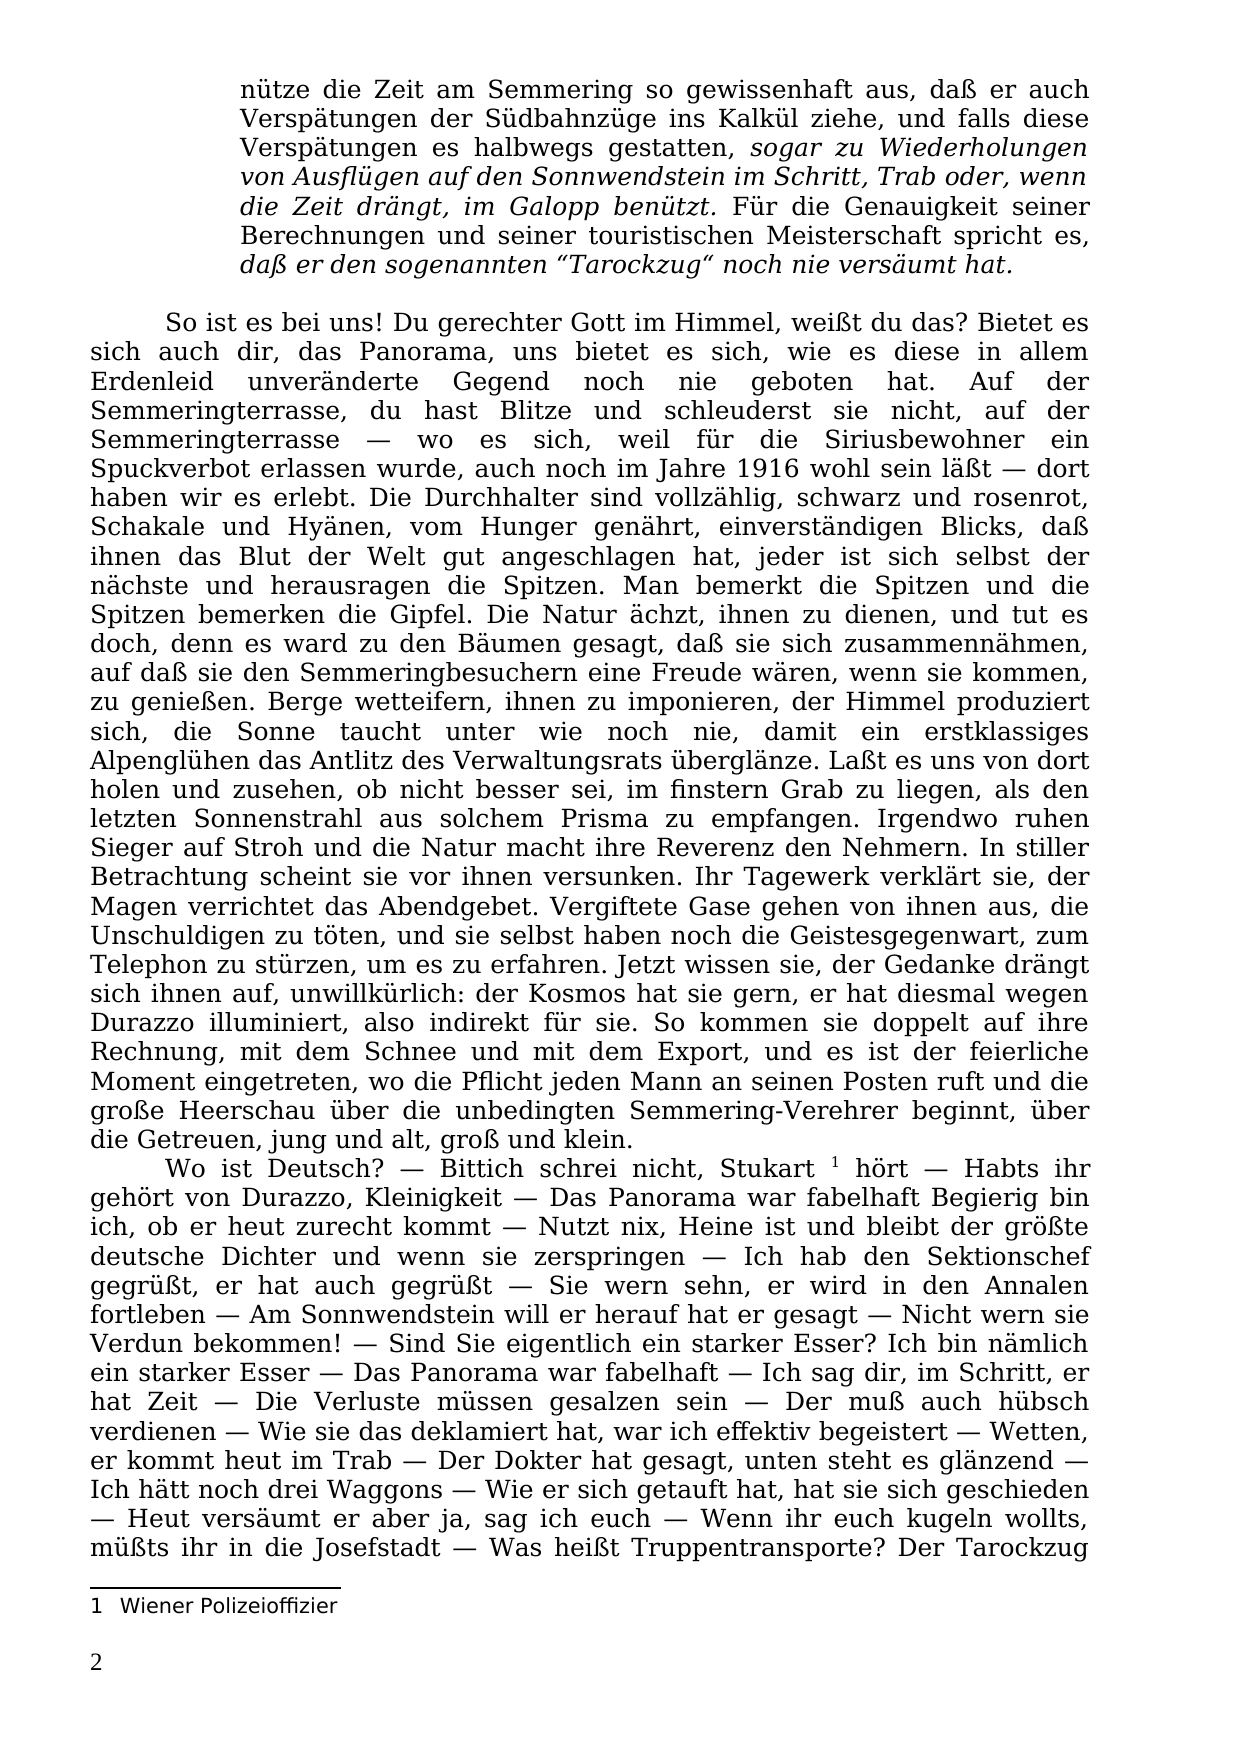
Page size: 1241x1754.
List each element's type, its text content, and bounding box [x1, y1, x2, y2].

text Wiener Polizeioffizier [90, 1594, 1091, 1618]
text So ist es bei uns! Du gerechter Gott im Himmel, weißt du das? Bietet es sich auch dir, das Panorama, uns bietet es sich, wie es diese in allem Erdenleid unveränderte Gegend noch nie geboten hat. Auf der Semmeringterrasse, du hast Blitze und schleuderst sie nicht, auf der Semmeringterrasse — wo es sich, weil für die Siriusbewohner ein Spuckverbot erlassen wurde, auch noch im Jahre 1916 wohl sein läßt — dort haben wir es erlebt. Die Durchhalter sind vollzählig, schwarz und rosenrot, Schakale und Hyänen, vom Hunger genährt, einverständigen Blicks, daß ihnen das Blut der Welt gut angeschlagen hat, jeder ist sich selbst der nächste und herausragen die Spitzen. Man bemerkt die Spitzen und die Spitzen bemerken die Gipfel. Die Natur ächzt, ihnen zu dienen, und tut es doch, denn es ward zu den Bäumen gesagt, daß sie sich zusammennähmen, auf daß sie den Semmeringbesuchern eine Freude wären, wenn sie kommen, zu genießen. Berge wetteifern, ihnen zu imponieren, der Himmel produziert sich, die Sonne taucht unter wie noch nie, damit ein erstklassiges Alpenglühen das Antlitz des Verwaltungsrats überglänze. Laßt es uns von dort holen und zusehen, ob nicht besser sei, im finstern Grab zu liegen, als den letzten Sonnenstrahl aus solchem Prisma zu empfangen. Irgendwo ruhen Sieger auf Stroh und die Natur macht ihre Reverenz den Nehmern. In stiller Betrachtung scheint sie vor ihnen versunken. Ihr Tagewerk verklärt sie, der Magen verrichtet das Abendgebet. Vergiftete Gase gehen von ihnen aus, die Unschuldigen zu töten, und sie selbst haben noch die Geistesgegenwart, zum Telephon zu stürzen, um es zu erfahren. Jetzt wissen sie, der Gedanke drängt sich ihnen auf, unwillkürlich: der Kosmos hat sie gern, er hat diesmal wegen Durazzo illuminiert, also indirekt für sie. So kommen sie doppelt auf ihre Rechnung, mit dem Schnee und mit dem Export, und es ist der feierliche Moment eingetreten, wo die Pflicht jeden Mann an seinen Posten ruft und die große Heerschau über die unbedingten Semmering-Verehrer beginnt, über die Getreuen, jung und alt, groß und klein. [90, 308, 1091, 1154]
text Wo ist Deutsch? — Bittich schrei nicht, Stukart hört — Habts ihr gehört von Durazzo, Kleinigkeit — Das Panorama war fabelhaft Begierig bin ich, ob er heut zurecht kommt — Nutzt nix, Heine ist und bleibt der größte deutsche Dichter und wenn sie zerspringen — Ich hab den Sektionschef gegrüßt, er hat auch gegrüßt — Sie wern sehn, er wird in den Annalen fortleben — Am Sonnwendstein will er herauf hat er gesagt — Nicht wern sie Verdun bekommen! — Sind Sie eigentlich ein starker Esser? Ich bin nämlich ein starker Esser — Das Panorama war fabelhaft — Ich sag dir, im Schritt, er hat Zeit — Die Verluste müssen gesalzen sein — Der muß auch hübsch verdienen — Wie sie das deklamiert hat, war ich effektiv begeistert — Wetten, er kommt heut im Trab — Der Dokter hat gesagt, unten steht es glänzend — Ich hätt noch drei Waggons — Wie er sich getauft hat, hat sie sich geschieden — Heut versäumt er aber ja, sag ich euch — Wenn ihr euch kugeln wollts, müßts ihr in die Josefstadt — Was heißt Truppentransporte? Der Tarockzug [90, 1154, 1091, 1562]
text nütze die Zeit am Semmering so gewissenhaft aus, daß er auch Verspätungen der Südbahnzüge ins Kalkül ziehe, und falls diese Verspätungen es halbwegs gestatten, sogar zu Wiederholungen von Ausflügen auf den Sonnwendstein im Schritt, Trab oder, wenn die Zeit drängt, im Galopp benützt. Für die Genauigkeit seiner Berechnungen und seiner touristischen Meisterschaft spricht es, daß er den sogenannten “Tarockzug“ noch nie versäumt hat. [240, 75, 1091, 279]
